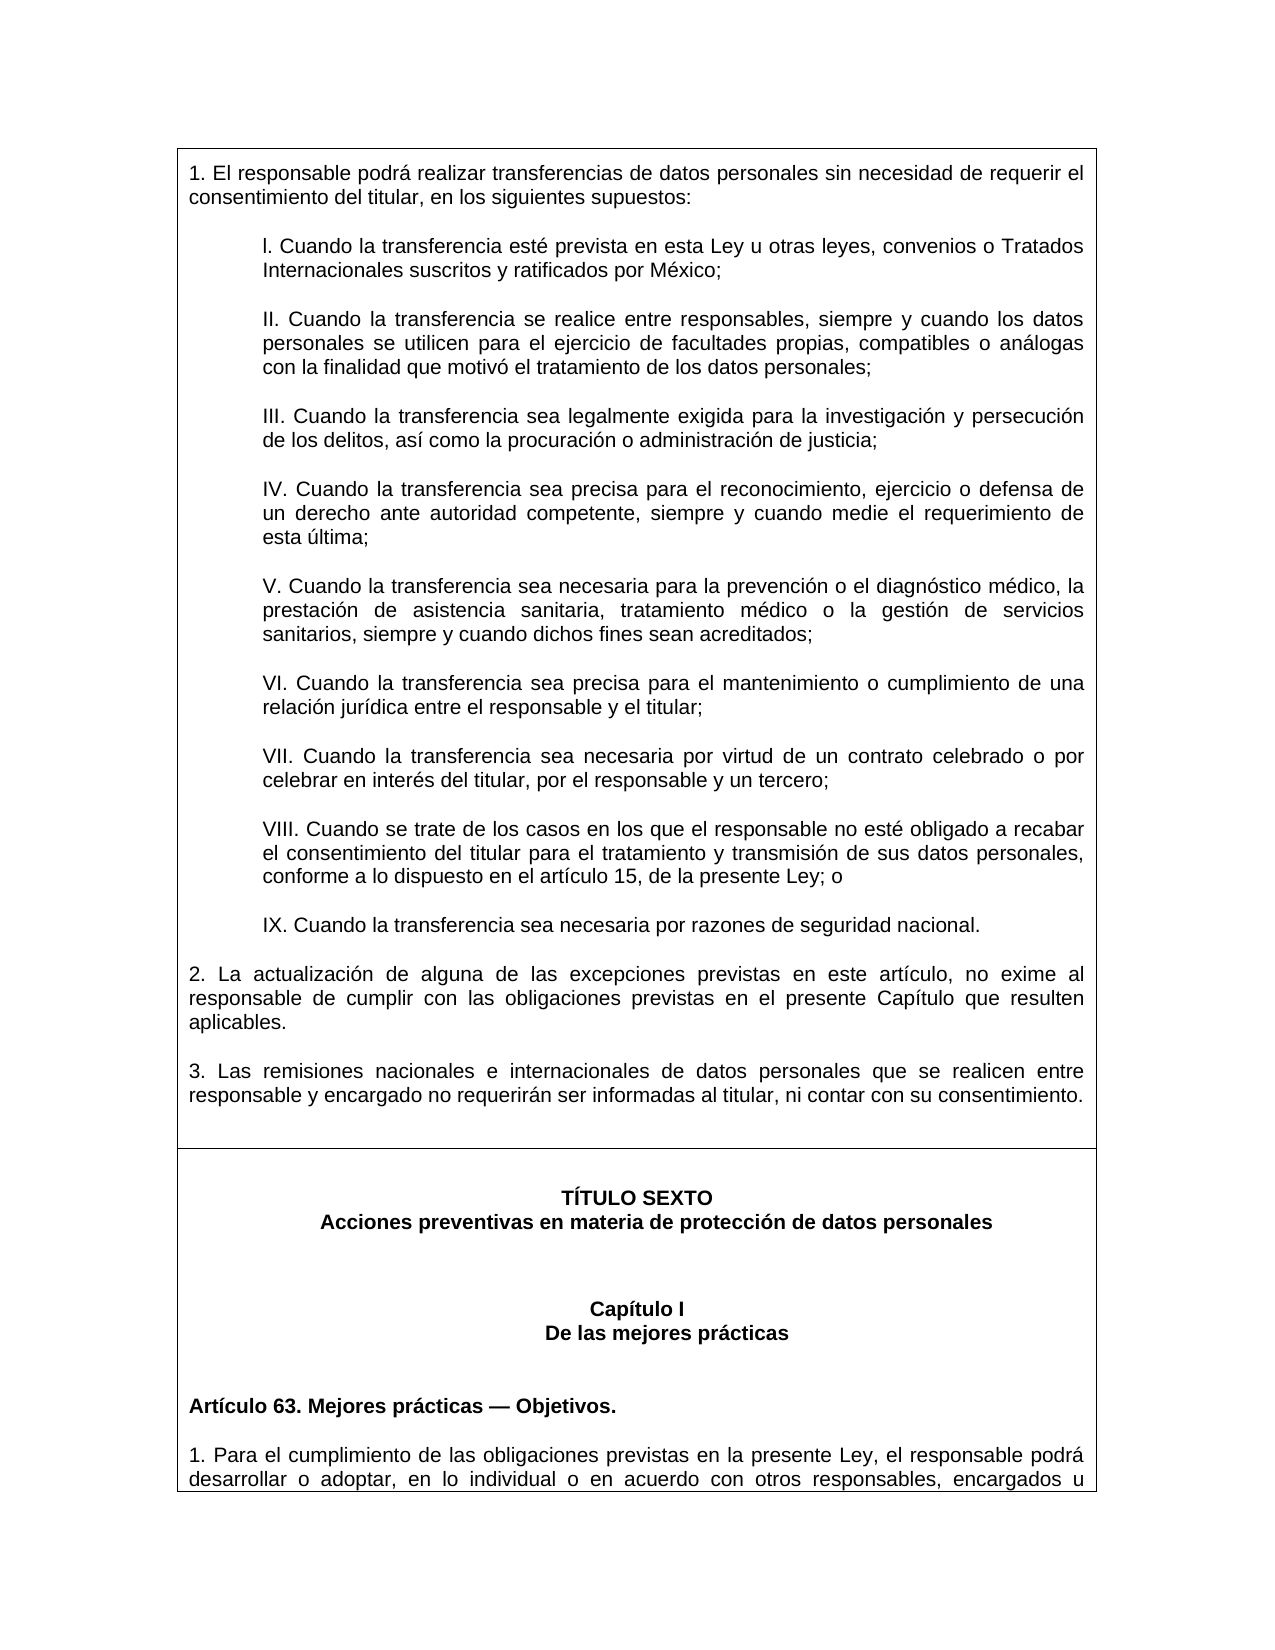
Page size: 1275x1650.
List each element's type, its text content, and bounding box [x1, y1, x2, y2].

table_cell TÍTULO SEXTO Acciones preventivas en materia de protección de datos personales Capítulo I De las mejores prácticas Artículo 63. Mejores prácticas — Objetivos. 1. Para el cumplimiento de las obligaciones previstas en la presente Ley, el responsable podrá desarrollar o adoptar, en lo individual o en acuerdo con otros responsables, encargados u [178, 1149, 1096, 1491]
table_cell 1. El responsable podrá realizar transferencias de datos personales sin necesidad de requerir el consentimiento del titular, en los siguientes supuestos: l. Cuando la transferencia esté prevista en esta Ley u otras leyes, convenios o Tratados Internacionales suscritos y ratificados por México; II. Cuando la transferencia se realice entre responsables, siempre y cuando los datos personales se utilicen para el ejercicio de facultades propias, compatibles o análogas con la finalidad que motivó el tratamiento de los datos personales; III. Cuando la transferencia sea legalmente exigida para la investigación y persecución de los delitos, así como la procuración o administración de justicia; IV. Cuando la transferencia sea precisa para el reconocimiento, ejercicio o defensa de un derecho ante autoridad competente, siempre y cuando medie el requerimiento de esta última; V. Cuando la transferencia sea necesaria para la prevención o el diagnóstico médico, la prestación de asistencia sanitaria, tratamiento médico o la gestión de servicios sanitarios, siempre y cuando dichos fines sean acreditados; VI. Cuando la transferencia sea precisa para el mantenimiento o cumplimiento de una relación jurídica entre el responsable y el titular; VII. Cuando la transferencia sea necesaria por virtud de un contrato celebrado o por celebrar en interés del titular, por el responsable y un tercero; VIII. Cuando se trate de los casos en los que el responsable no esté obligado a recabar el consentimiento del titular para el tratamiento y transmisión de sus datos personales, conforme a lo dispuesto en el artículo 15, de la presente Ley; o IX. Cuando la transferencia sea necesaria por razones de seguridad nacional. 2. La actualización de alguna de las excepciones previstas en este artículo, no exime al responsable de cumplir con las obligaciones previstas en el presente Capítulo que resulten aplicables. 3. Las remisiones nacionales e internacionales de datos personales que se realicen entre responsable y encargado no requerirán ser informadas al titular, ni contar con su consentimiento. [178, 149, 1096, 1147]
